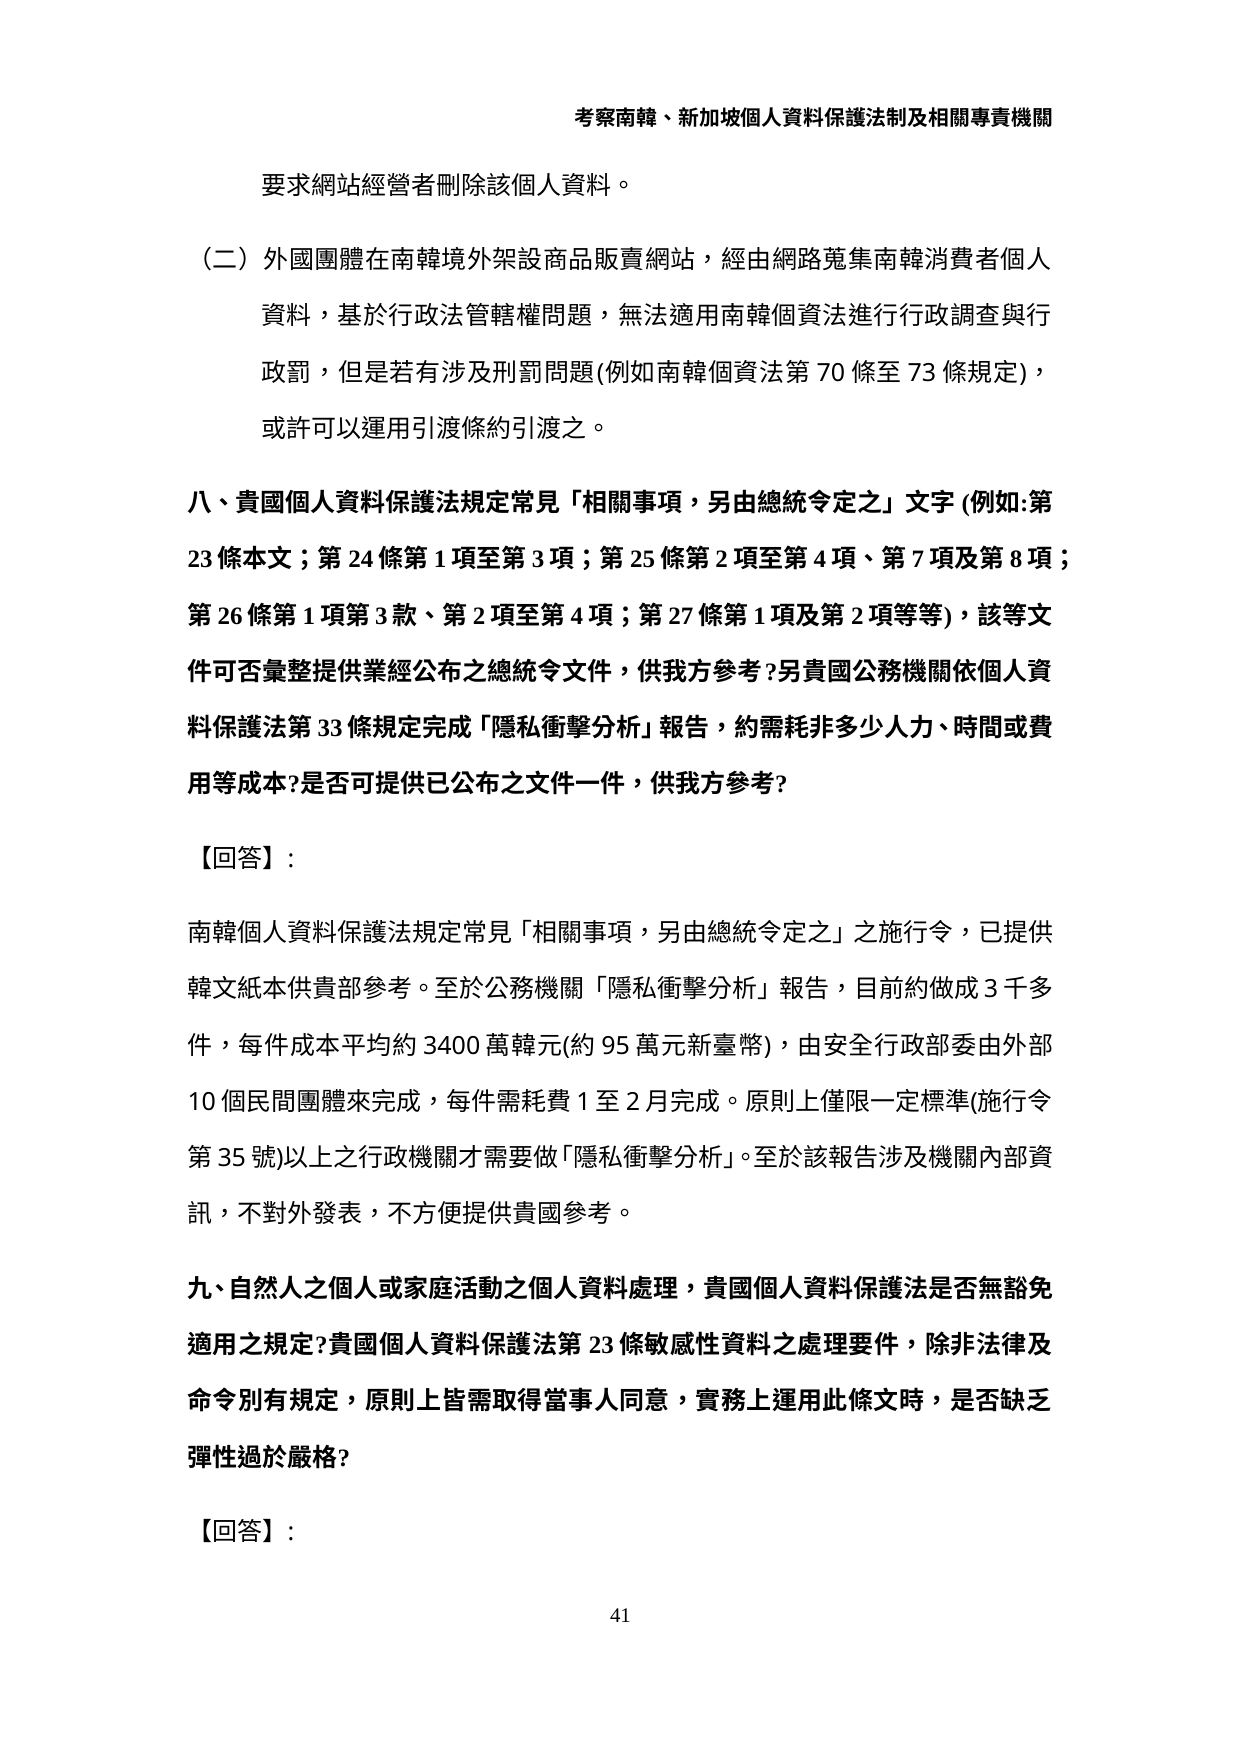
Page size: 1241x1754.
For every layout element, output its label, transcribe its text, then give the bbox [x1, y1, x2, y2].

text 南韓個人資料保護法規定常見「相關事項，另由總統令定之」之施行令，已提供韓文紙本供貴部參考。至於公務機關「隱私衝擊分析」報告，目前約做成3千多件，每件成本平均約3400萬韓元(約95萬元新臺幣)，由安全行政部委由外部10個民間團體來完成，每件需耗費1至2月完成。原則上僅限一定標準(施行令第35號)以上之行政機關才需要做「隱私衝擊分析」。至於該報告涉及機關內部資訊，不對外發表，不方便提供貴國參考。 [187, 912, 1053, 1231]
text （二）外國團體在南韓境外架設商品販賣網站，經由網路蒐集南韓消費者個人資料，基於行政法管轄權問題，無法適用南韓個資法進行行政調查與行政罰，但是若有涉及刑罰問題(例如南韓個資法第70條至73條規定)，或許可以運用引渡條約引渡之。 [187, 239, 1053, 445]
text 【回答】: [187, 1511, 1053, 1548]
text （一）一般在網路上閒聊，若係依個人記憶描述他人資訊，並非南韓個資法「處理」概念(即我國之蒐集處理及利用行為)，無個資法適用。但若於網路上提供個人資訊之來源係自個人資料保有者之個人資料檔案中洩密，則仍有個資法適用。另網際網路社群網站上進行「人肉搜索」行為，雖可能不適用個資法，但受害人可依南韓資訊和通信網路利用促進暨資料保護法，要求網站經營者刪除該個人資料。 [187, 164, 1053, 202]
text 八、貴國個人資料保護法規定常見「相關事項，另由總統令定之」文字 (例如:第23條本文；第24條第1項至第3項；第25條第2項至第4項、第7項及第8項；第26條第1項第3款、第2項至第4項；第27條第1項及第2項等等)，該等文件可否彙整提供業經公布之總統令文件，供我方參考?另貴國公務機關依個人資料保護法第33條規定完成「隱私衝擊分析」報告，約需耗非多少人力、時間或費用等成本?是否可提供已公布之文件一件，供我方參考? [187, 482, 1053, 801]
text 【回答】: [187, 838, 1053, 875]
text 九、自然人之個人或家庭活動之個人資料處理，貴國個人資料保護法是否無豁免適用之規定?貴國個人資料保護法第23條敏感性資料之處理要件，除非法律及命令別有規定，原則上皆需取得當事人同意，實務上運用此條文時，是否缺乏彈性過於嚴格? [187, 1268, 1053, 1474]
